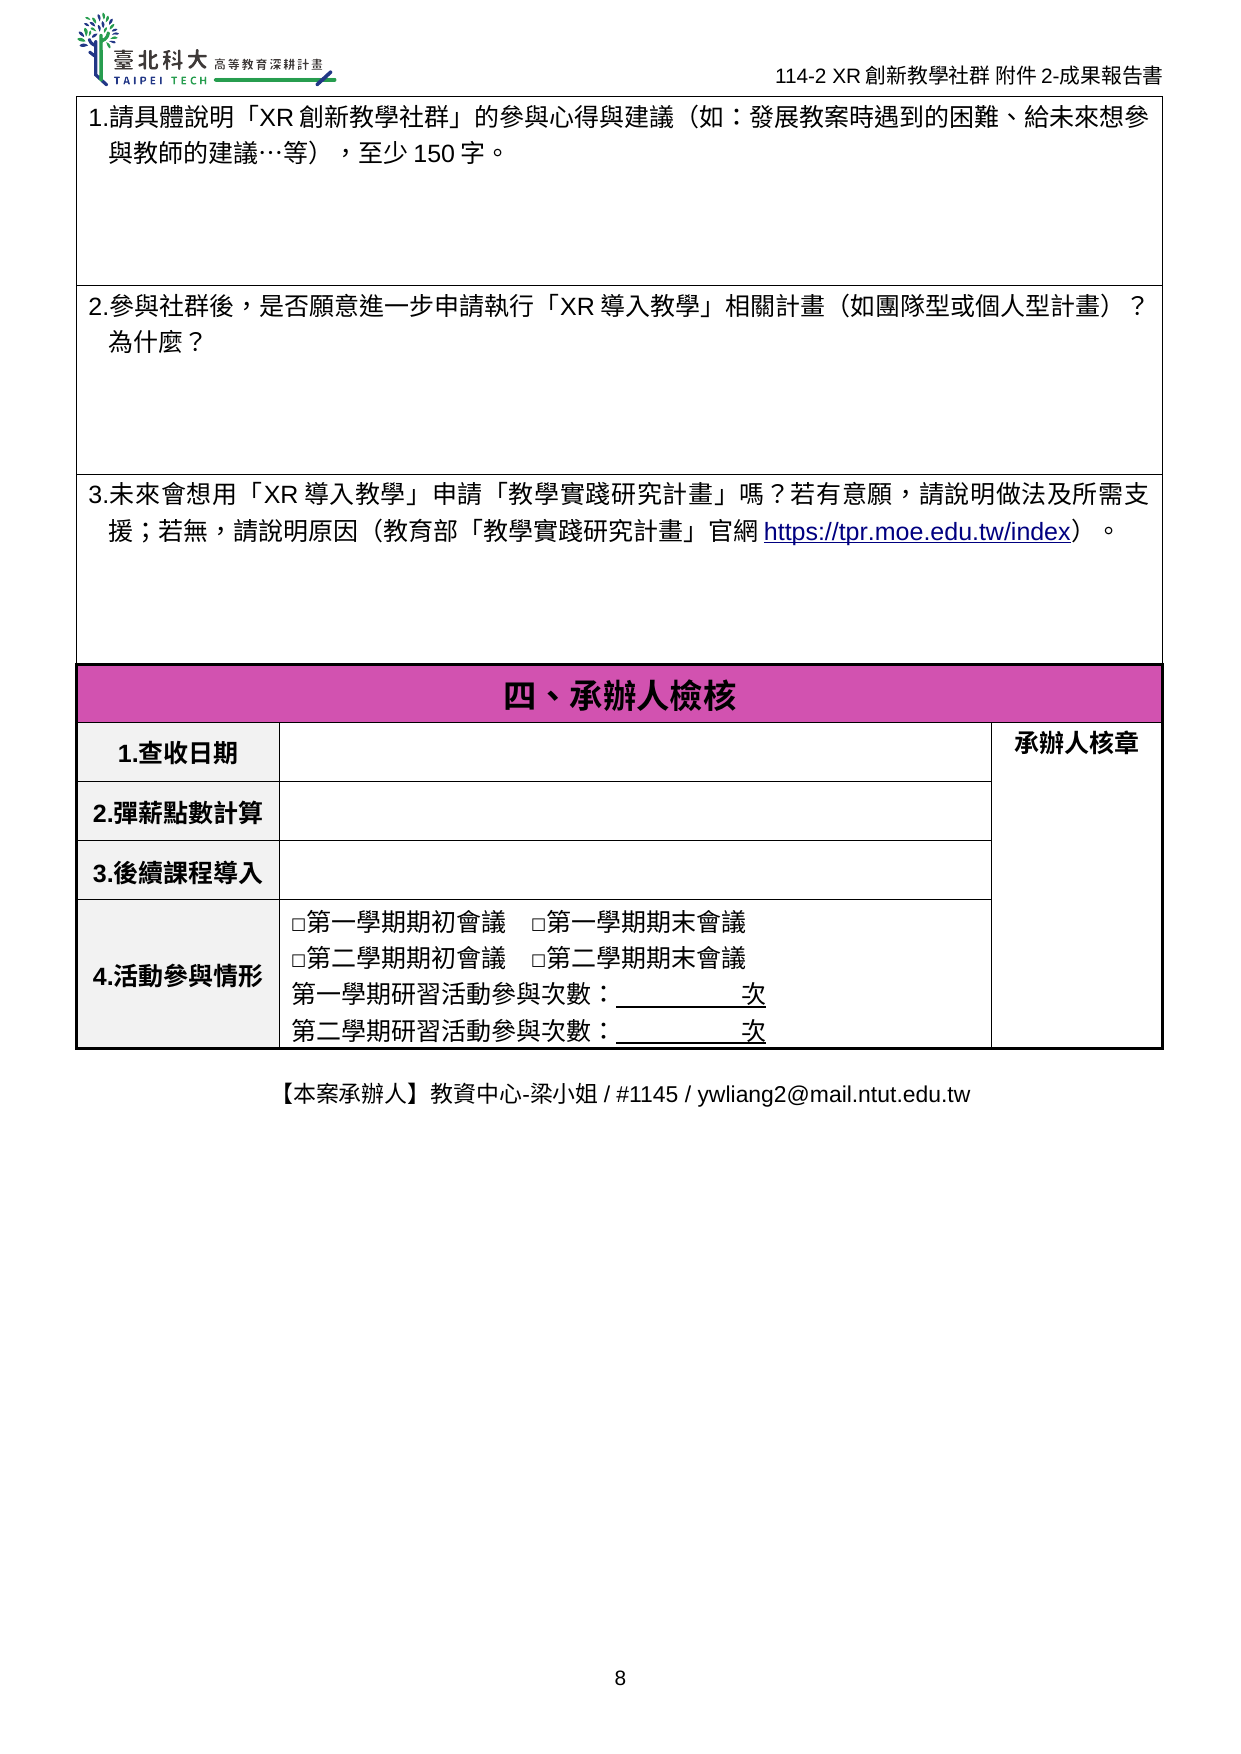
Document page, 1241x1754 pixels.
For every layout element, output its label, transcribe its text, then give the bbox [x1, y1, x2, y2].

table_cell 四、承辦人檢核 [78, 666, 1161, 722]
table_cell 1.請具體說明「XR創新教學社群」的參與心得與建議（如：發展教案時遇到的困難、給未來想參與教師的建議…等），至少150字。 [77, 97, 1162, 285]
table_cell 2.參與社群後，是否願意進一步申請執行「XR導入教學」相關計畫（如團隊型或個人型計畫）？為什麼？ [77, 286, 1162, 474]
table_cell 承辦人核章 [992, 723, 1161, 1047]
table_cell 2.彈薪點數計算 [78, 782, 279, 840]
table_cell 3.後續課程導入 [78, 841, 279, 899]
text 【本案承辦人】教資中心-梁小姐 / #1145 / ywliang2@mail.ntut.edu.tw [77, 1050, 1163, 1113]
table_cell 4.活動參與情形 [78, 900, 279, 1047]
table_cell 1.查收日期 [78, 723, 279, 781]
table_cell [280, 841, 991, 899]
table_cell [280, 723, 991, 781]
table_cell [280, 782, 991, 840]
table_cell ☐第一學期期初會議 ☐第一學期期末會議 ☐第二學期期初會議 ☐第二學期期末會議 第一學期研習活動參與次數： 次 第二學期研習活動參與次數： 次 [280, 900, 991, 1047]
table_cell 3.未來會想用「XR導入教學」申請「教學實踐研究計畫」嗎？若有意願，請說明做法及所需支援；若無，請說明原因（教育部「教學實踐研究計畫」官網 https://tpr.moe.edu.tw/index）。 [77, 475, 1162, 663]
